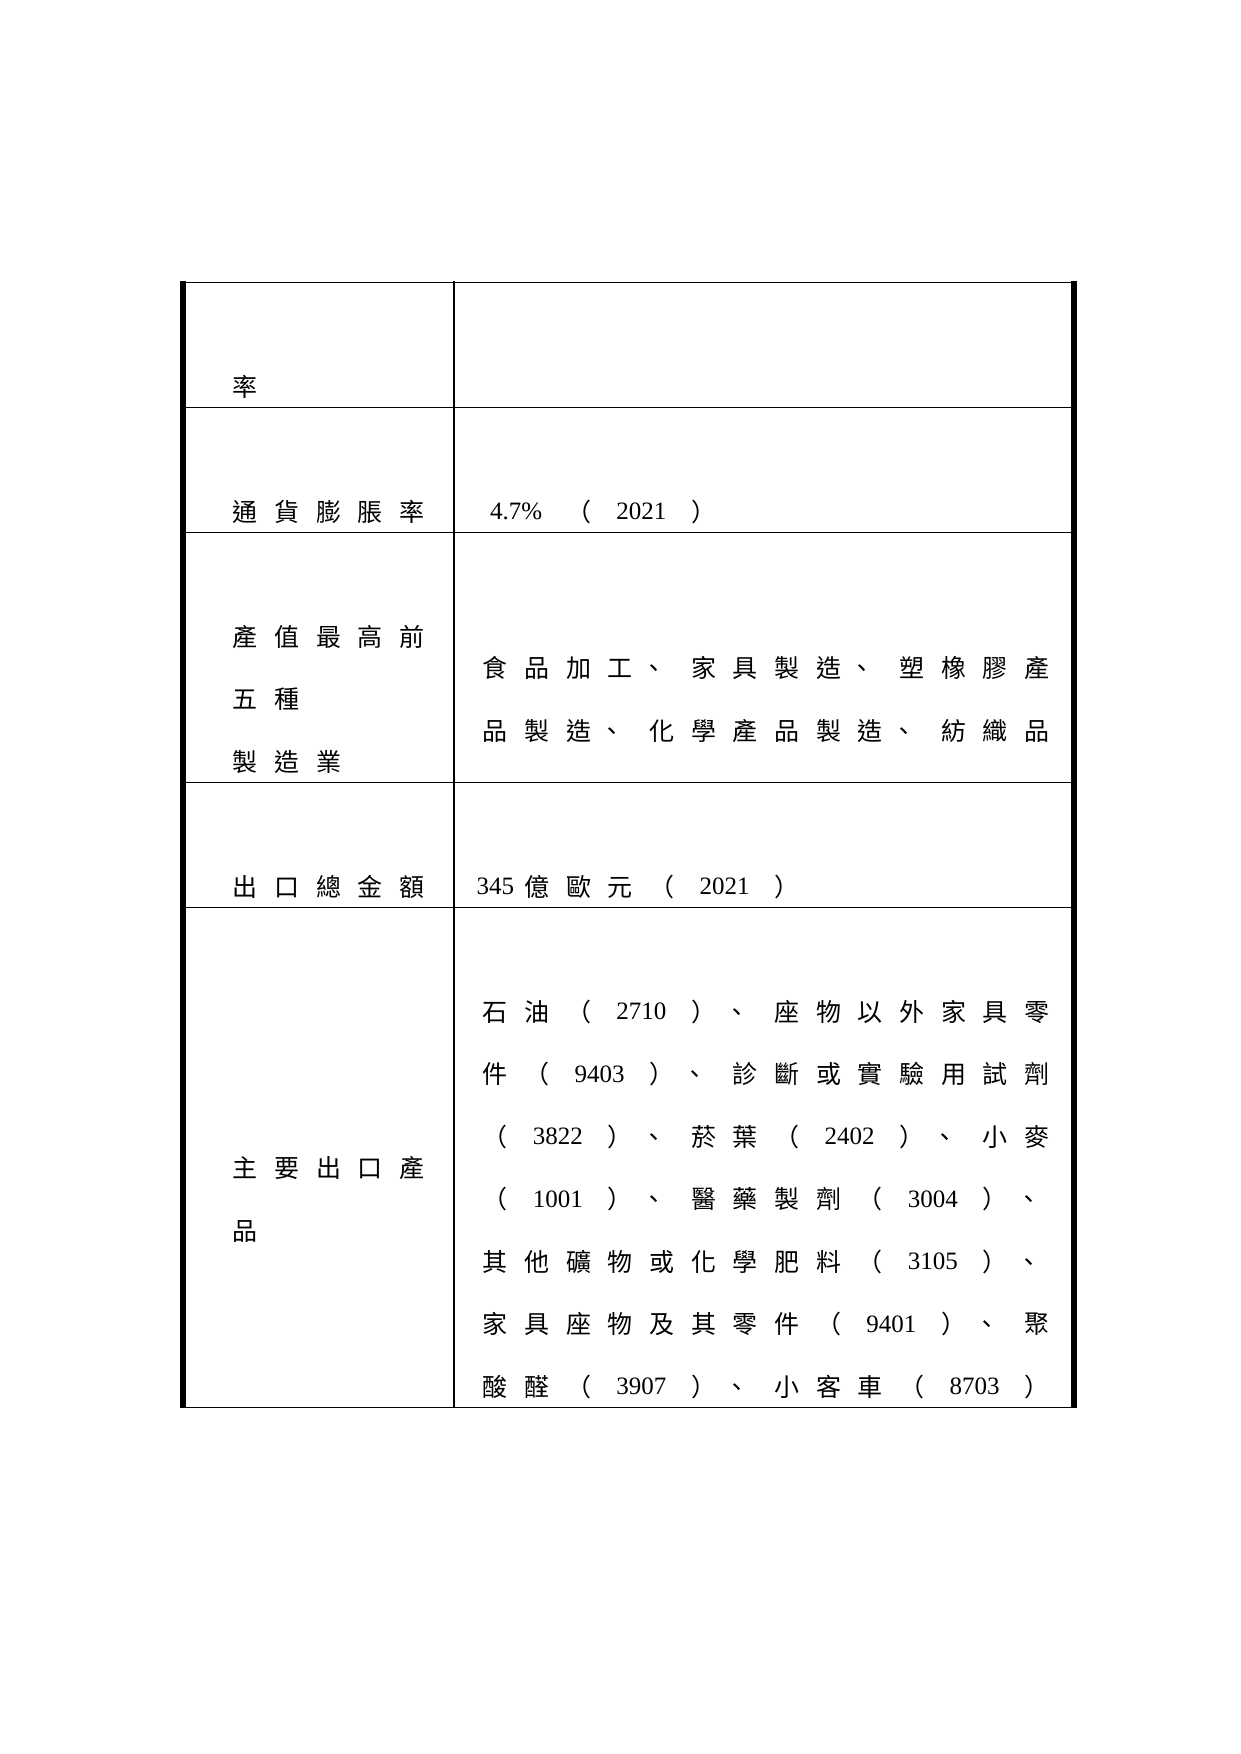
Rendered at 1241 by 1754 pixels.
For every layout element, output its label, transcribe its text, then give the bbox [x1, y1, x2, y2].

table_cell [455, 283, 1071, 406]
table_cell 主要出口產品 [186, 908, 453, 1406]
table_cell 345億歐元（2021） [455, 783, 1071, 906]
table_cell 率 [186, 283, 453, 406]
table_cell 產值最高前五種 製造業 [186, 533, 453, 781]
table_cell 出口總金額 [186, 783, 453, 906]
table_cell 通貨膨脹率 [186, 408, 453, 531]
table_cell 食品加工、家具製造、塑橡膠產品製造、化學產品製造、紡織品 [455, 533, 1071, 781]
table_cell 石油（2710）、座物以外家具零件（9403）、診斷或實驗用試劑（3822）、菸葉（2402）、小麥（1001）、醫藥製劑（3004）、其他礦物或化學肥料（3105）、家具座物及其零件（9401）、聚酸醛（3907）、小客車（8703） [455, 908, 1071, 1406]
table_cell 4.7%（2021） [455, 408, 1071, 531]
